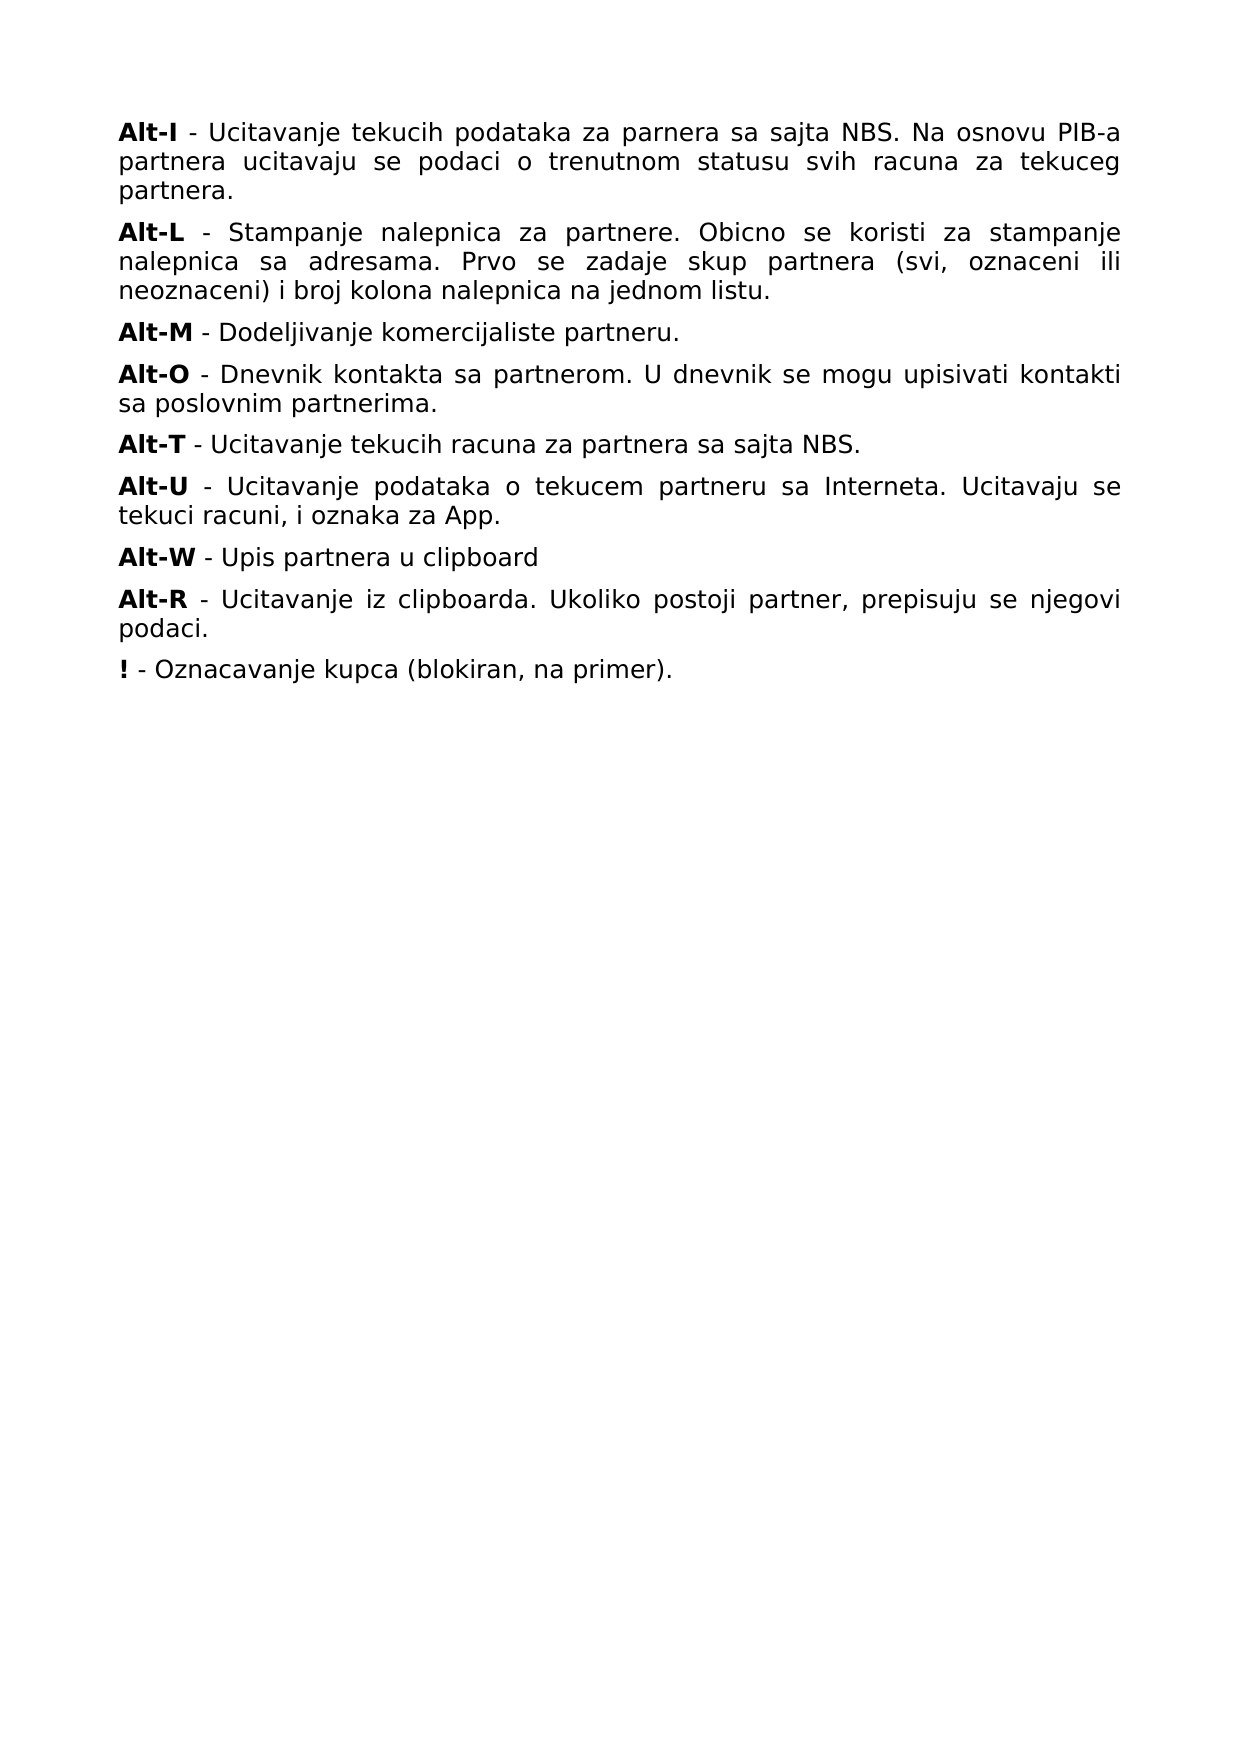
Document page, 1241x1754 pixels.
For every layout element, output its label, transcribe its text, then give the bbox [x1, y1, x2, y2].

text ! - Oznacavanje kupca (blokiran, na primer). [118, 656, 1122, 685]
text Alt-U - Ucitavanje podataka o tekucem partneru sa Interneta. Ucitavaju se tekuci racuni, i oznaka za App. [118, 472, 1122, 531]
text Alt-I - Ucitavanje tekucih podataka za parnera sa sajta NBS. Na osnovu PIB-a partnera ucitavaju se podaci o trenutnom statusu svih racuna za tekuceg partnera. [118, 118, 1122, 206]
text Alt-L - Stampanje nalepnica za partnere. Obicno se koristi za stampanje nalepnica sa adresama. Prvo se zadaje skup partnera (svi, oznaceni ili neoznaceni) i broj kolona nalepnica na jednom listu. [118, 218, 1122, 306]
text Alt-M - Dodeljivanje komercijaliste partneru. [118, 318, 1122, 347]
text Alt-T - Ucitavanje tekucih racuna za partnera sa sajta NBS. [118, 431, 1122, 460]
text Alt-R - Ucitavanje iz clipboarda. Ukoliko postoji partner, prepisuju se njegovi podaci. [118, 585, 1122, 643]
text Alt-W - Upis partnera u clipboard [118, 543, 1122, 572]
text Alt-O - Dnevnik kontakta sa partnerom. U dnevnik se mogu upisivati kontakti sa poslovnim partnerima. [118, 360, 1122, 418]
